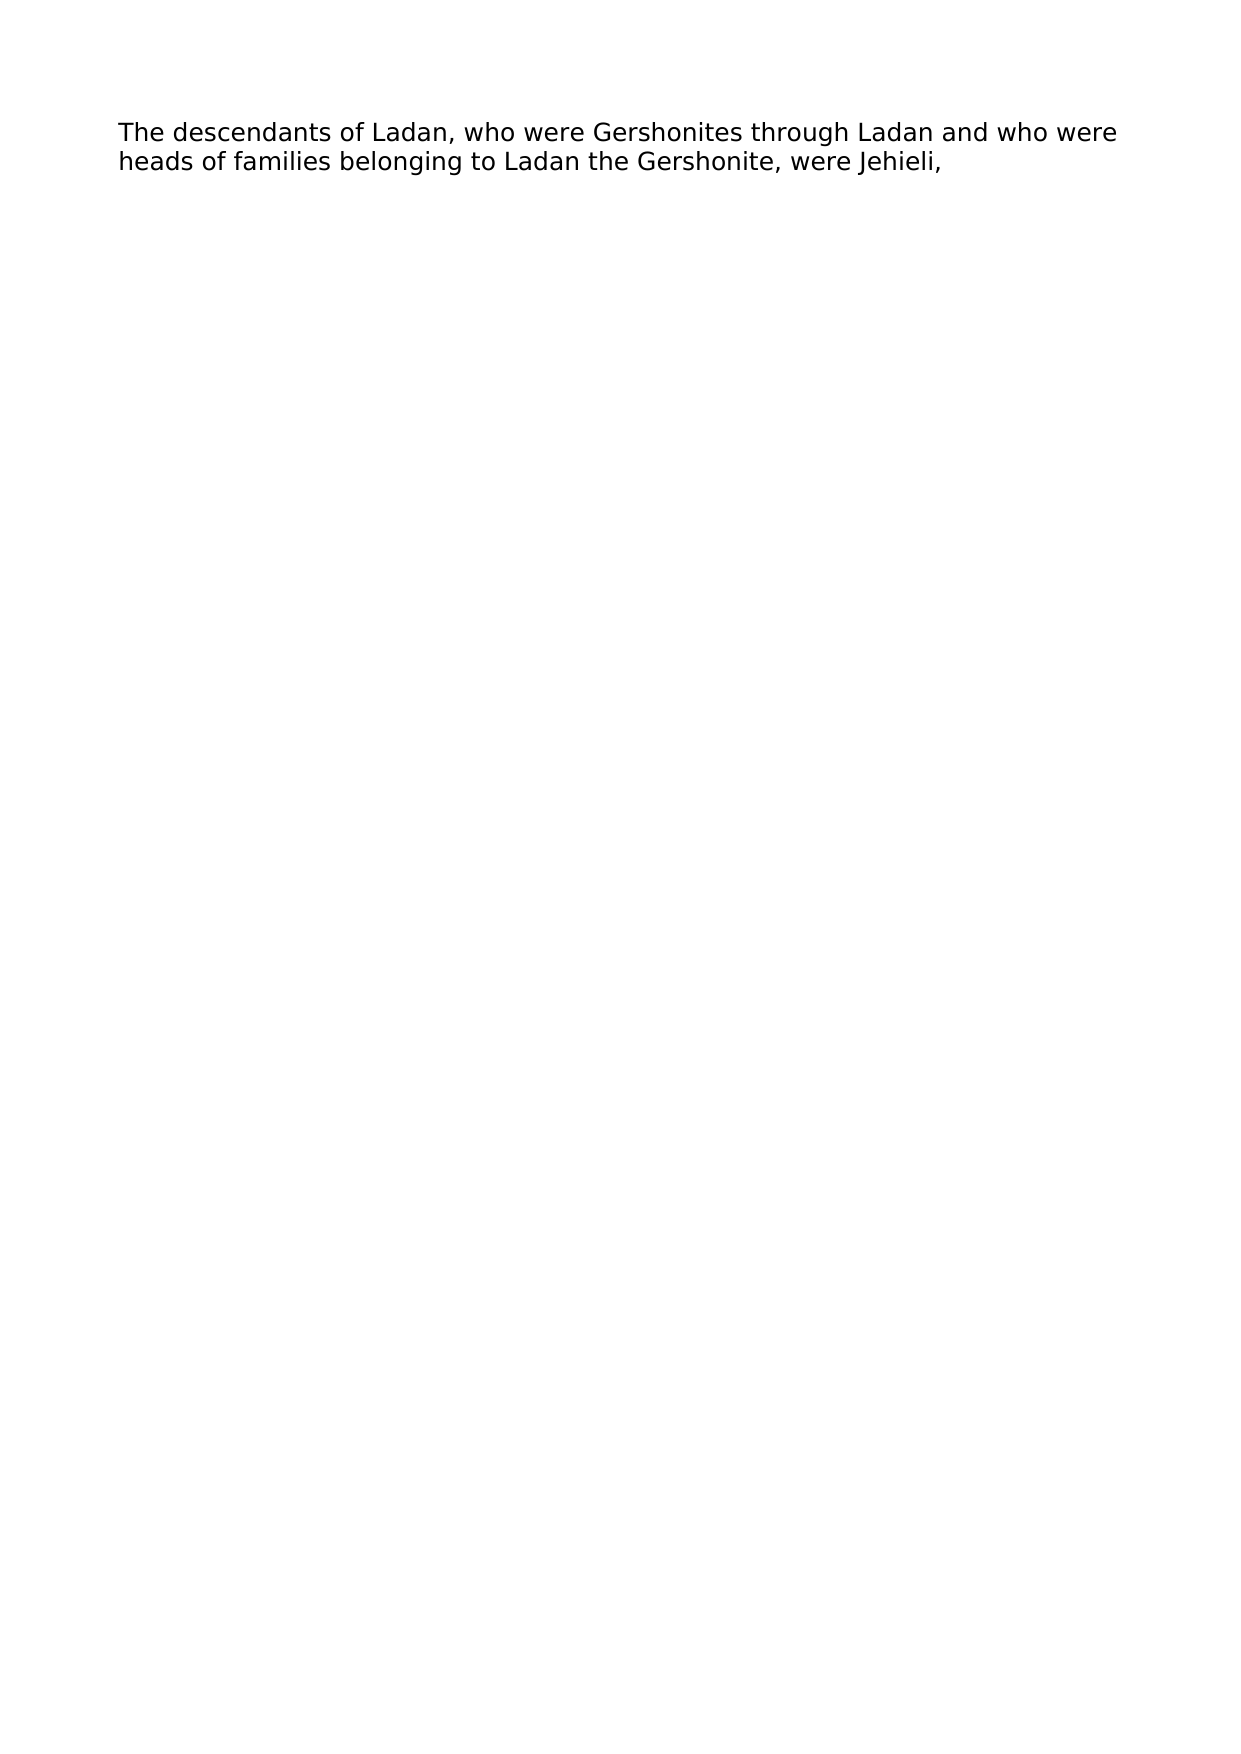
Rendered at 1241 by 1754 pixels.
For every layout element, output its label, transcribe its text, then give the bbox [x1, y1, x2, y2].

text The descendants of Ladan, who were Gershonites through Ladan and who were heads of families belonging to Ladan the Gershonite, were Jehieli, [118, 118, 1122, 176]
